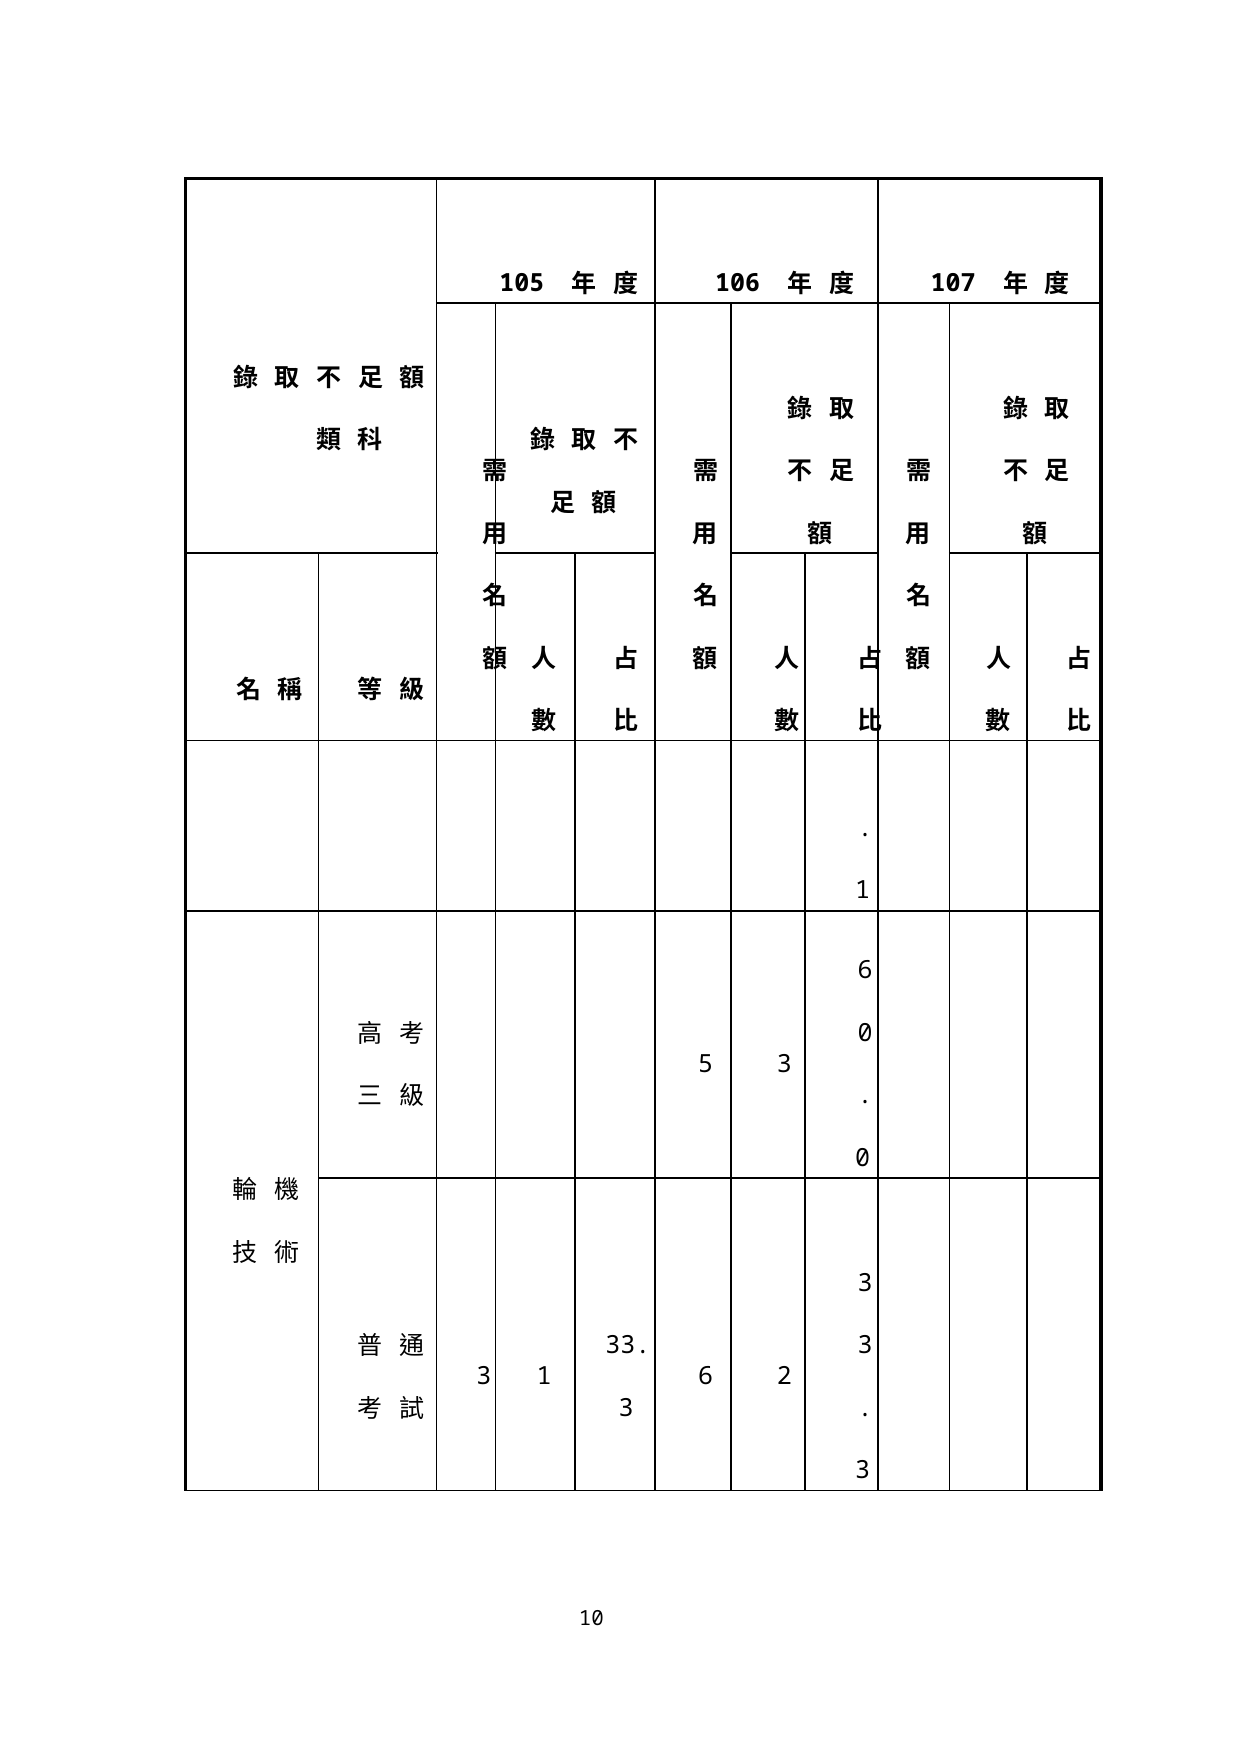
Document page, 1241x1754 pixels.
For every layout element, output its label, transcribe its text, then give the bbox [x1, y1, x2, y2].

table_cell 輪機技術 [187, 912, 318, 1490]
table_cell [1028, 1179, 1099, 1490]
table_header 錄取不足額類科 [187, 180, 436, 552]
table_cell 2 [732, 1179, 804, 1490]
table_cell 普通考試 [319, 1179, 436, 1490]
table_header 106年度 [656, 180, 877, 302]
table_cell 33.3 [806, 1179, 877, 1490]
table_cell [950, 741, 1026, 910]
table_cell 錄取不足額 [950, 304, 1099, 552]
table_cell [879, 741, 949, 910]
table_cell [496, 912, 574, 1177]
table_cell 需用 名額 [879, 304, 949, 740]
table_cell .1 [806, 741, 877, 910]
table_cell 錄取不足額 [496, 304, 654, 552]
table_cell 6 [656, 1179, 730, 1490]
table_cell 3 [732, 912, 804, 1177]
table_cell 名稱 [187, 554, 318, 740]
table_cell [656, 741, 730, 910]
table_cell 人數 [950, 554, 1026, 740]
table_cell [879, 912, 949, 1177]
table_cell 需用 名額 [656, 304, 730, 740]
table_cell [496, 741, 574, 910]
table_cell [437, 741, 495, 910]
table_cell 占比 [806, 554, 877, 740]
table_header 105年度 [437, 180, 654, 302]
table_cell 等級 [319, 554, 436, 740]
table_cell [1028, 912, 1099, 1177]
table_cell [732, 741, 804, 910]
table_cell [576, 741, 654, 910]
table_cell 60.0 [806, 912, 877, 1177]
table_cell 占比 [1028, 554, 1099, 740]
table_cell 3 [437, 1179, 495, 1490]
table_cell [950, 1179, 1026, 1490]
table_cell [1028, 741, 1099, 910]
table_cell [319, 741, 436, 910]
table_cell 需用 名額 [437, 304, 495, 740]
table_cell 人數 [496, 554, 574, 740]
table_cell 高考三級 [319, 912, 436, 1177]
table_cell 占比 [576, 554, 654, 740]
table_cell 33.3 [576, 1179, 654, 1490]
table_cell [950, 912, 1026, 1177]
table_cell [879, 1179, 949, 1490]
table_cell 1 [496, 1179, 574, 1490]
table_header 107年度 [879, 180, 1099, 302]
table_cell 人數 [732, 554, 804, 740]
table_cell [576, 912, 654, 1177]
table_cell [437, 912, 495, 1177]
table_cell 錄取不足額 [732, 304, 877, 552]
table_cell 5 [656, 912, 730, 1177]
table_cell [187, 741, 318, 910]
